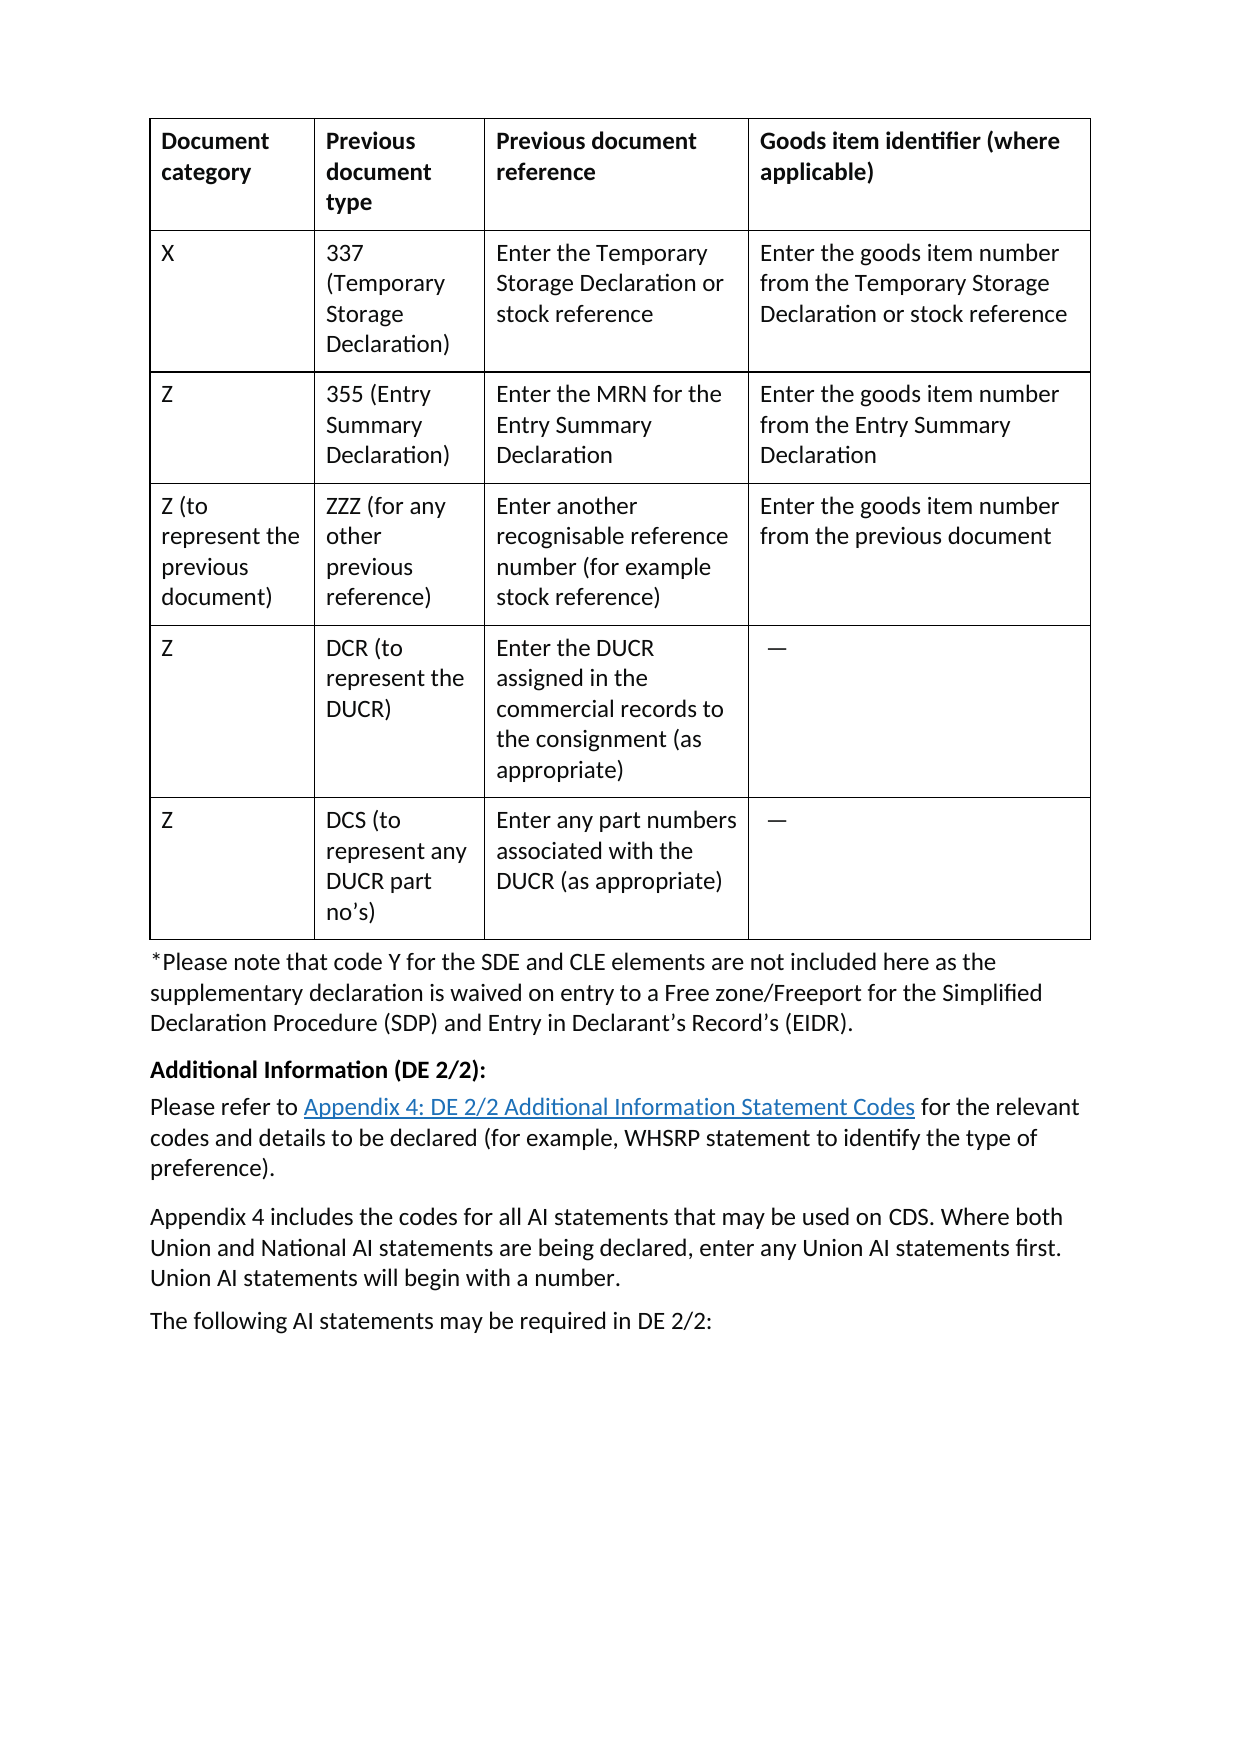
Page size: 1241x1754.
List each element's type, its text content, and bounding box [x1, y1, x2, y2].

table_header Previous document reference [485, 119, 748, 229]
table_cell — [749, 798, 1090, 939]
table_cell Enter the DUCR assigned in the commercial records to the consignment (as appropriate) [485, 626, 748, 797]
subtitle Additional Information (DE 2/2): [150, 1054, 1090, 1085]
table_cell — [749, 626, 1090, 797]
table_cell 337 (Temporary Storage Declaration) [315, 231, 484, 371]
table_cell Enter any part numbers associated with the DUCR (as appropriate) [485, 798, 748, 939]
table_cell Z [151, 373, 314, 483]
text Appendix 4 includes the codes for all AI statements that may be used on CDS. Where both Union and National AI statements are being declared, enter any Union AI statements first. Union AI statements will begin with a number. [150, 1201, 1090, 1293]
table_cell Enter the goods item number from the Entry Summary Declaration [749, 373, 1090, 483]
table_cell X [151, 231, 314, 371]
table_cell Enter the MRN for the Entry Summary Declaration [485, 373, 748, 483]
table_cell Enter the goods item number from the Temporary Storage Declaration or stock reference [749, 231, 1090, 371]
table_cell Enter the goods item number from the previous document [749, 484, 1090, 624]
text Please refer to Appendix 4: DE 2/2 Additional Information Statement Codes for the relevant codes and details to be declared (for example, WHSRP statement to identify the type of preference). [150, 1091, 1090, 1183]
table_header Goods item identifier (where applicable) [749, 119, 1090, 229]
table_cell ZZZ (for any other previous reference) [315, 484, 484, 624]
table_header Document category [151, 119, 314, 229]
text The following AI statements may be required in DE 2/2: [150, 1306, 1090, 1336]
table_cell Z [151, 798, 314, 939]
table_header Previous document type [315, 119, 484, 229]
table_cell DCR (to represent the DUCR) [315, 626, 484, 797]
table_cell Enter the Temporary Storage Declaration or stock reference [485, 231, 748, 371]
table_cell Z [151, 626, 314, 797]
table_cell Enter another recognisable reference number (for example stock reference) [485, 484, 748, 624]
table_cell Z (to represent the previous document) [151, 484, 314, 624]
text *Please note that code Y for the SDE and CLE elements are not included here as the supplementary declaration is waived on entry to a Free zone/Freeport for the Simplified Declaration Procedure (SDP) and Entry in Declarant’s Record’s (EIDR). [150, 946, 1090, 1038]
table_cell 355 (Entry Summary Declaration) [315, 373, 484, 483]
table_cell DCS (to represent any DUCR part no’s) [315, 798, 484, 939]
